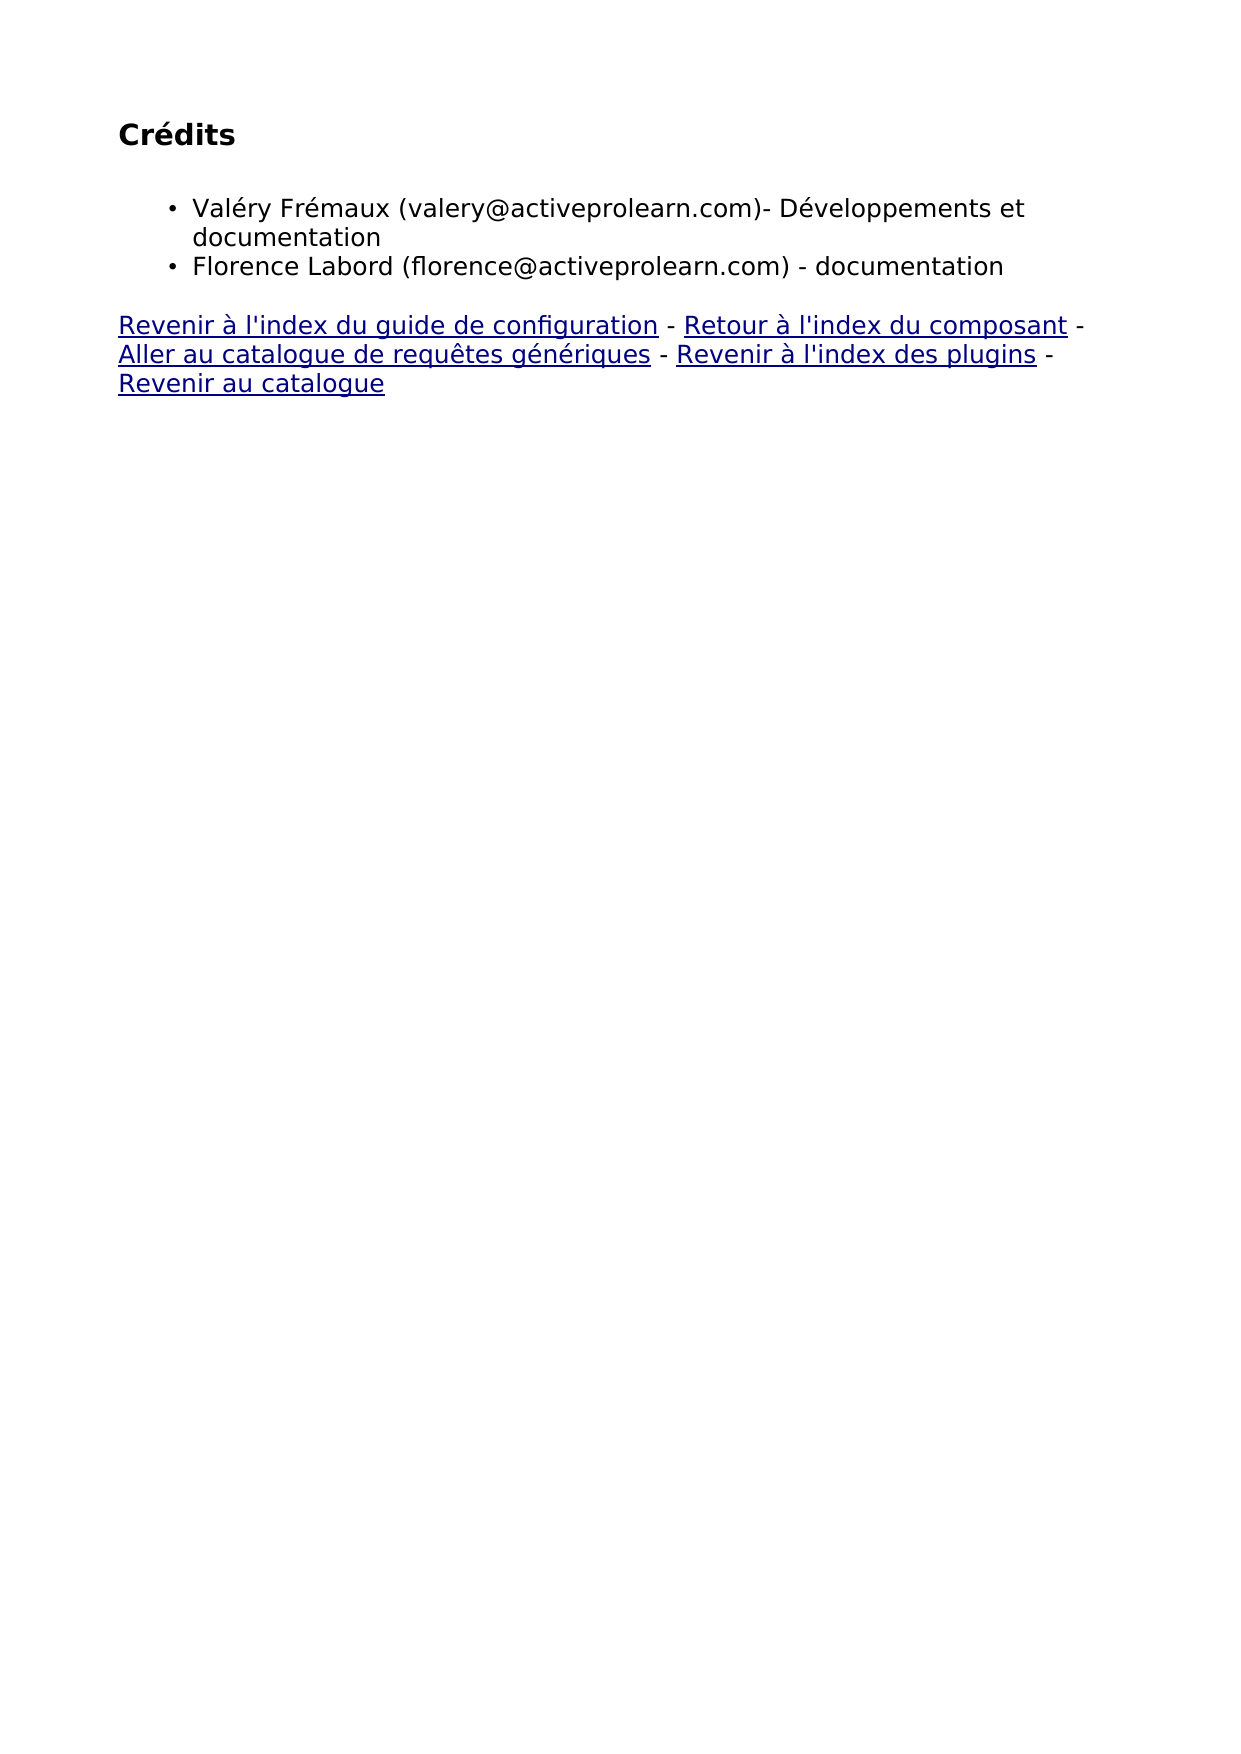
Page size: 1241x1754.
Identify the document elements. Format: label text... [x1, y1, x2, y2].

list Valéry Frémaux (valery@activeprolearn.com)- Développements et documentation [177, 194, 1122, 252]
subtitle Crédits [118, 118, 1122, 152]
list Florence Labord (florence@activeprolearn.com) - documentation [177, 252, 1122, 282]
text Revenir à l'index du guide de configuration - Retour à l'index du composant - Aller au catalogue de requêtes génériques - Revenir à l'index des plugins - Revenir au catalogue [118, 311, 1122, 398]
